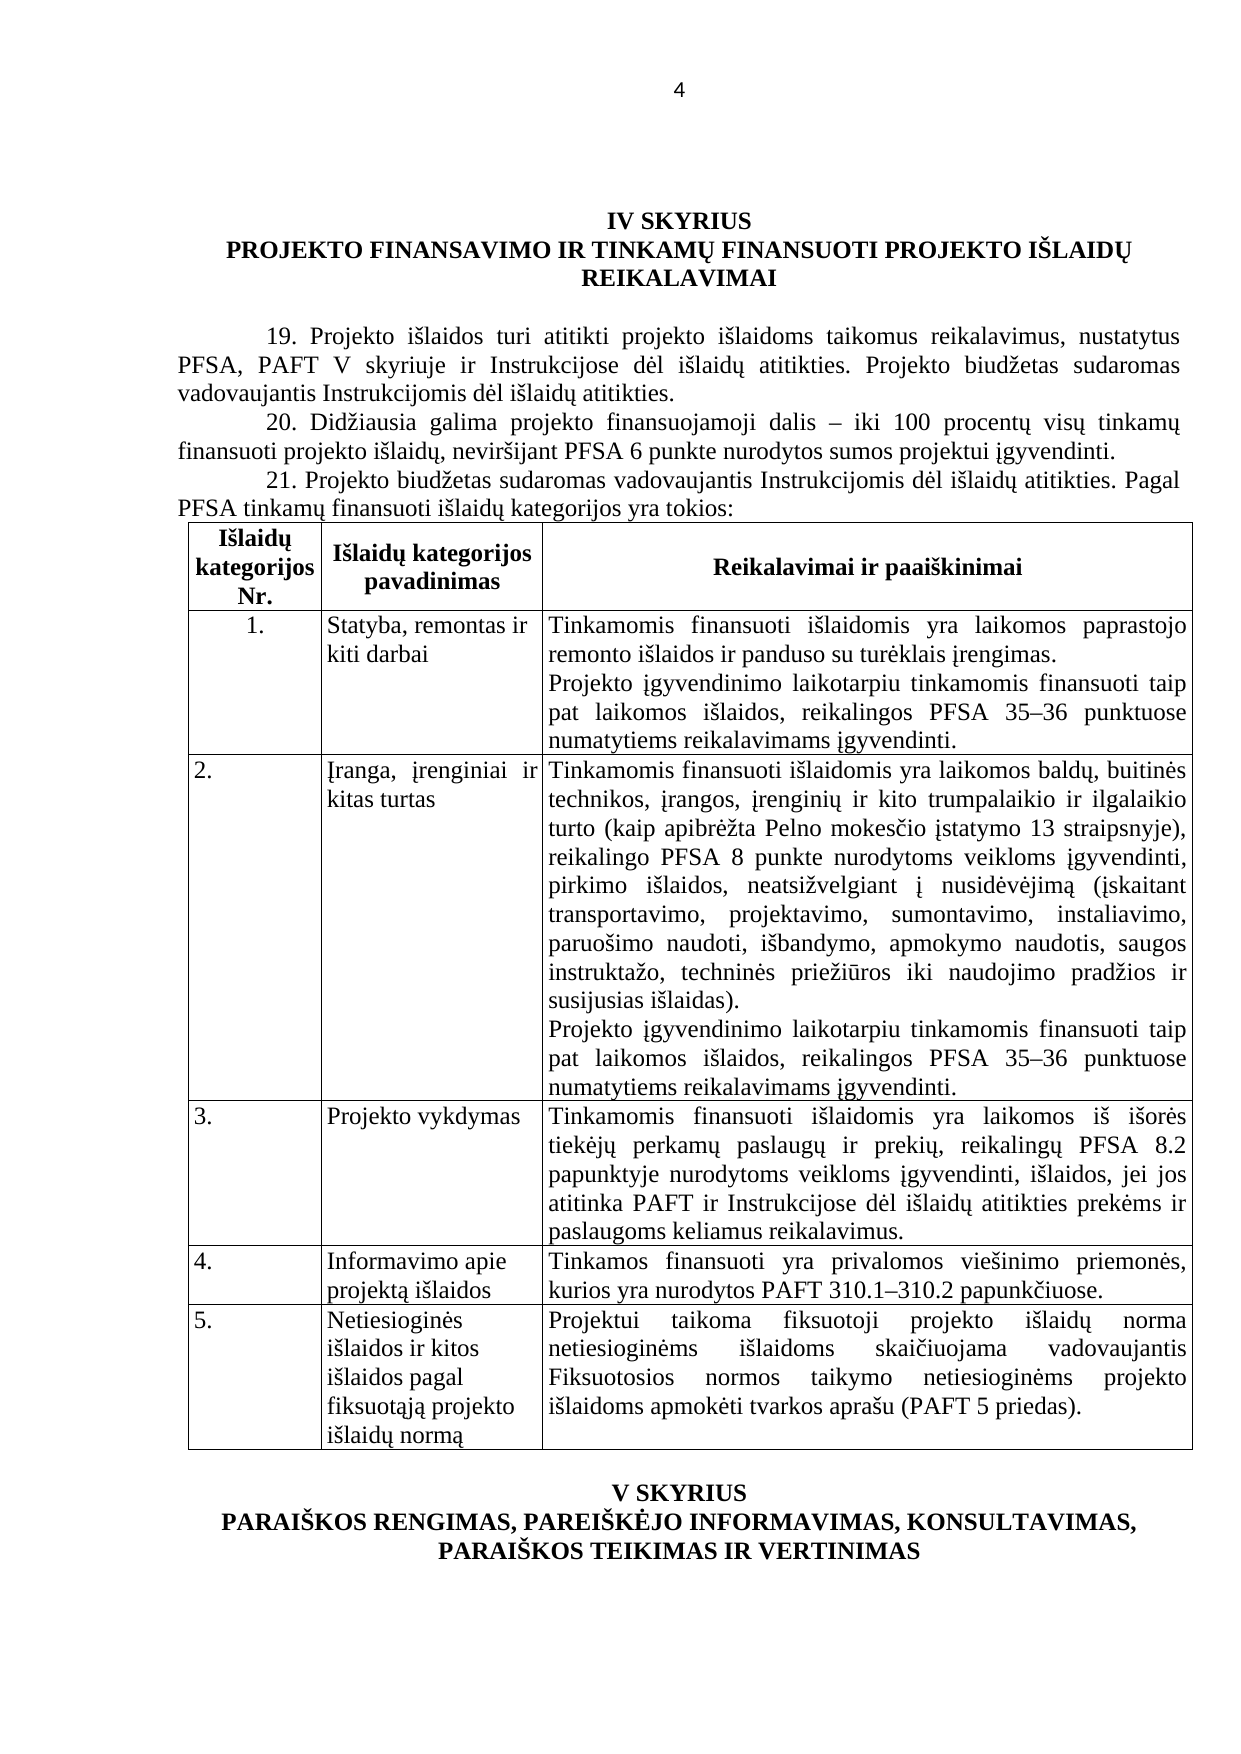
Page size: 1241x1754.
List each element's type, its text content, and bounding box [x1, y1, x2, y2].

table_header Reikalavimai ir paaiškinimai [543, 523, 1192, 609]
text 19. Projekto išlaidos turi atitikti projekto išlaidoms taikomus reikalavimus, nustatytus PFSA, PAFT V skyriuje ir Instrukcijose dėl išlaidų atitikties. Projekto biudžetas sudaromas vadovaujantis Instrukcijomis dėl išlaidų atitikties. [177, 321, 1181, 407]
text 20. Didžiausia galima projekto finansuojamoji dalis – iki 100 procentų visų tinkamų finansuoti projekto išlaidų, neviršijant PFSA 6 punkte nurodytos sumos projektui įgyvendinti. [177, 407, 1181, 465]
table_cell Tinkamomis finansuoti išlaidomis yra laikomos baldų, buitinės technikos, įrangos, įrenginių ir kito trumpalaikio ir ilgalaikio turto (kaip apibrėžta Pelno mokesčio įstatymo 13 straipsnyje), reikalingo PFSA 8 punkte nurodytoms veikloms įgyvendinti, pirkimo išlaidos, neatsižvelgiant į nusidėvėjimą (įskaitant transportavimo, projektavimo, sumontavimo, instaliavimo, paruošimo naudoti, išbandymo, apmokymo naudotis, saugos instruktažo, techninės priežiūros iki naudojimo pradžios ir susijusias išlaidas). Projekto įgyvendinimo laikotarpiu tinkamomis finansuoti taip pat laikomos išlaidos, reikalingos PFSA 35‒36 punktuose numatytiems reikalavimams įgyvendinti. [543, 755, 1192, 1100]
table_header Išlaidų kategorijos pavadinimas [322, 523, 542, 609]
table_cell Netiesioginės išlaidos ir kitos išlaidos pagal fiksuotąją projekto išlaidų normą [322, 1305, 542, 1448]
table_cell Tinkamos finansuoti yra privalomos viešinimo priemonės, kurios yra nurodytos PAFT 310.1–310.2 papunkčiuose. [543, 1246, 1192, 1304]
table_cell 5. [189, 1305, 321, 1448]
table_cell Projekto vykdymas [322, 1101, 542, 1245]
table_cell 2. [189, 755, 321, 1100]
table_cell Projektui taikoma fiksuotoji projekto išlaidų norma netiesioginėms išlaidoms skaičiuojama vadovaujantis Fiksuotosios normos taikymo netiesioginėms projekto išlaidoms apmokėti tvarkos aprašu (PAFT 5 priedas). [543, 1305, 1192, 1448]
table_cell 3. [189, 1101, 321, 1245]
table_cell Statyba, remontas ir kiti darbai [322, 611, 542, 754]
text 21. Projekto biudžetas sudaromas vadovaujantis Instrukcijomis dėl išlaidų atitikties. Pagal PFSA tinkamų finansuoti išlaidų kategorijos yra tokios: [177, 465, 1181, 522]
table_cell 1. [189, 611, 321, 754]
table_cell Tinkamomis finansuoti išlaidomis yra laikomos iš išorės tiekėjų perkamų paslaugų ir prekių, reikalingų PFSA 8.2 papunktyje nurodytoms veikloms įgyvendinti, išlaidos, jei jos atitinka PAFT ir Instrukcijose dėl išlaidų atitikties prekėms ir paslaugoms keliamus reikalavimus. [543, 1101, 1192, 1245]
text V SKYRIUS [177, 1478, 1181, 1507]
table_cell Įranga, įrenginiai ir kitas turtas [322, 755, 542, 1100]
text PARAIŠKOS RENGIMAS, PAREIŠKĖJO INFORMAVIMAS, KONSULTAVIMAS, PARAIŠKOS TEIKIMAS IR VERTINIMAS [177, 1507, 1181, 1564]
text PROJEKTO FINANSAVIMO IR TINKAMŲ FINANSUOTI PROJEKTO IŠLAIDŲ REIKALAVIMAI [177, 235, 1181, 292]
table_cell 4. [189, 1246, 321, 1304]
table_cell Informavimo apie projektą išlaidos [322, 1246, 542, 1304]
text IV SKYRIUS [177, 206, 1181, 235]
table_cell Tinkamomis finansuoti išlaidomis yra laikomos paprastojo remonto išlaidos ir panduso su turėklais įrengimas. Projekto įgyvendinimo laikotarpiu tinkamomis finansuoti taip pat laikomos išlaidos, reikalingos PFSA 35‒36 punktuose numatytiems reikalavimams įgyvendinti. [543, 611, 1192, 754]
table_header Išlaidų kategorijos Nr. [189, 523, 321, 609]
